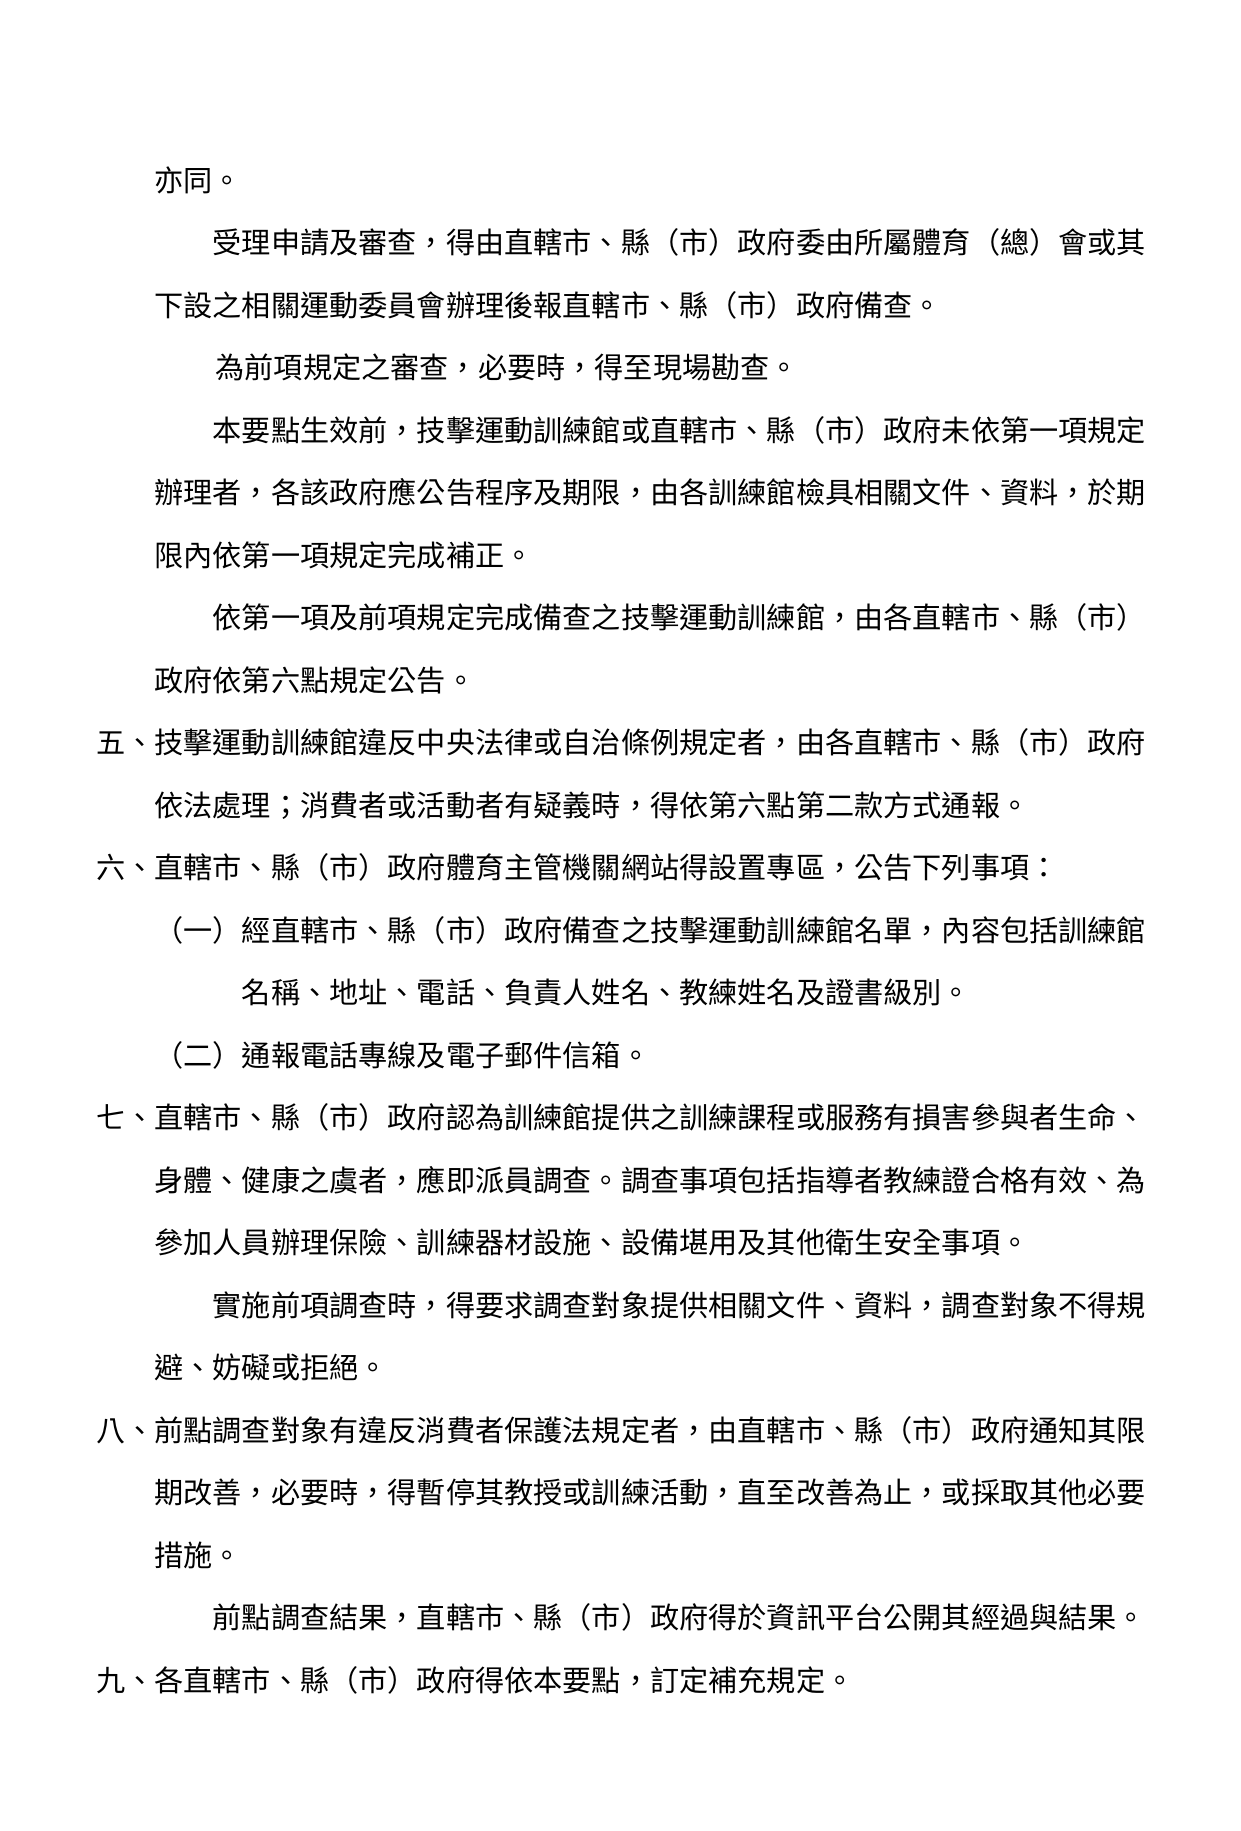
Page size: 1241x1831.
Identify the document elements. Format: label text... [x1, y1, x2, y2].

text 本要點生效前，技擊運動訓練館或直轄市、縣（市）政府未依第一項規定 [96, 387, 1164, 449]
text 身體、健康之虞者，應即派員調查。調查事項包括指導者教練證合格有效、為 [96, 1137, 1164, 1199]
text 限內依第一項規定完成補正。 [96, 512, 1164, 574]
text 措施。 [96, 1512, 1164, 1574]
text 實施前項調查時，得要求調查對象提供相關文件、資料，調查對象不得規 [96, 1262, 1164, 1324]
text 五、技擊運動訓練館違反中央法律或自治條例規定者，由各直轄市、縣（市）政府 [96, 699, 1164, 762]
text （一）經直轄市、縣（市）政府備查之技擊運動訓練館名單，內容包括訓練館 [96, 887, 1164, 949]
text （二）通報電話專線及電子郵件信箱。 [96, 1012, 1164, 1074]
text 為前項規定之審查，必要時，得至現場勘查。 [96, 324, 1164, 387]
text 七、直轄市、縣（市）政府認為訓練館提供之訓練課程或服務有損害參與者生命、 [96, 1074, 1164, 1137]
text 八、前點調查對象有違反消費者保護法規定者，由直轄市、縣（市）政府通知其限 [96, 1387, 1164, 1449]
text 依第一項及前項規定完成備查之技擊運動訓練館，由各直轄市、縣（市） [96, 574, 1164, 637]
text 參加人員辦理保險、訓練器材設施、設備堪用及其他衛生安全事項。 [96, 1199, 1164, 1262]
text 前點調查結果，直轄市、縣（市）政府得於資訊平台公開其經過與結果。 [96, 1574, 1164, 1637]
text 辦理者，各該政府應公告程序及期限，由各訓練館檢具相關文件、資料，於期 [96, 449, 1164, 512]
text 避、妨礙或拒絕。 [96, 1324, 1164, 1387]
text 依法處理；消費者或活動者有疑義時，得依第六點第二款方式通報。 [96, 762, 1164, 824]
text 下設之相關運動委員會辦理後報直轄市、縣（市）政府備查。 [96, 262, 1164, 324]
text 六、直轄市、縣（市）政府體育主管機關網站得設置專區，公告下列事項： [96, 824, 1164, 887]
text 九、各直轄市、縣（市）政府得依本要點，訂定補充規定。 [96, 1637, 1164, 1699]
text 政府依第六點規定公告。 [96, 637, 1164, 699]
text 期改善，必要時，得暫停其教授或訓練活動，直至改善為止，或採取其他必要 [96, 1449, 1164, 1512]
text 名稱、地址、電話、負責人姓名、教練姓名及證書級別。 [96, 949, 1164, 1012]
text 亦同。 [96, 137, 1164, 199]
text 受理申請及審查，得由直轄市、縣（市）政府委由所屬體育（總）會或其 [96, 199, 1164, 262]
